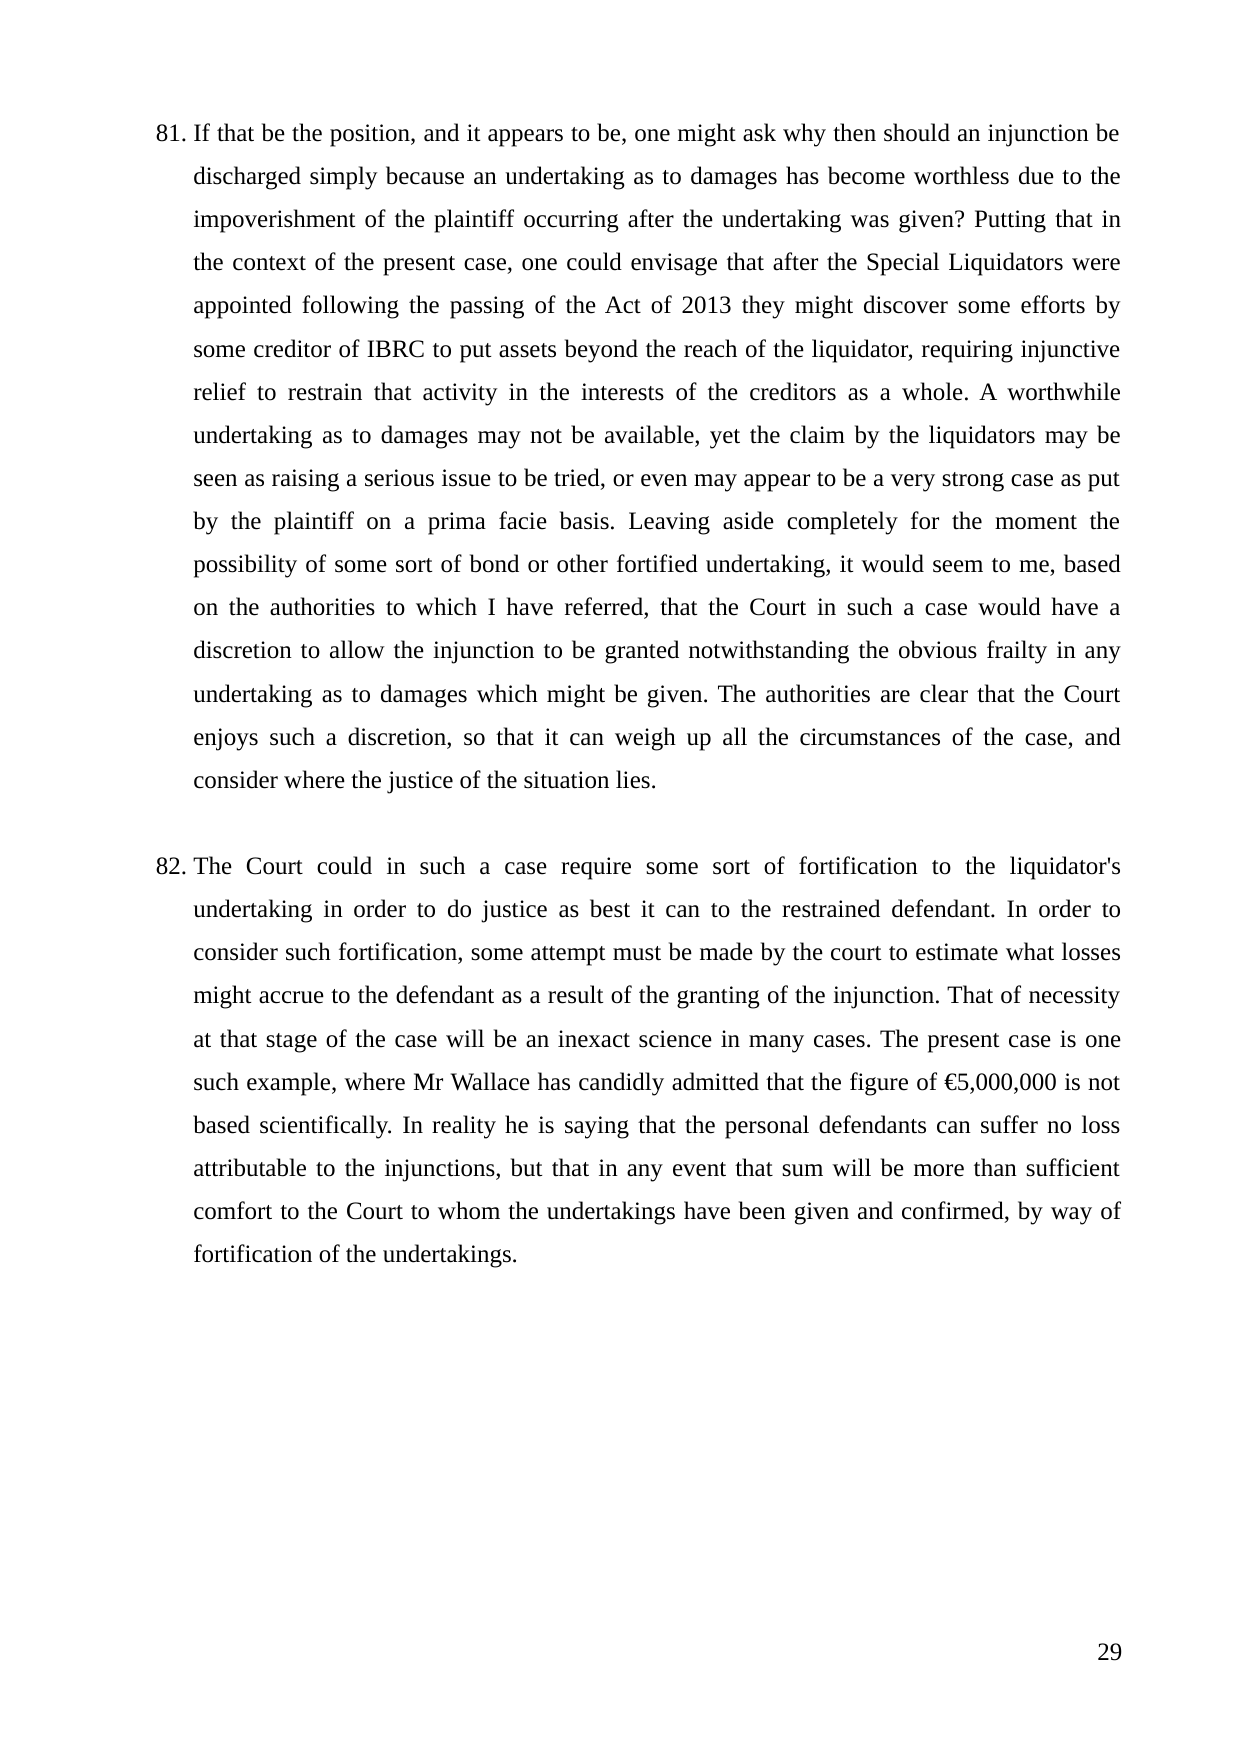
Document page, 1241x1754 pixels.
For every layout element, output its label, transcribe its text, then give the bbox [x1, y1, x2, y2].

subtitle The Court could in such a case require some sort of fortification to the liquidator's undertaking in order to do justice as best it can to the restrained defendant. In order to consider such fortification, some attempt must be made by the court to estimate what losses might accrue to the defendant as a result of the granting of the injunction. That of necessity at that stage of the case will be an inexact science in many cases. The present case is one such example, where Mr Wallace has candidly admitted that the figure of €5,000,000 is not based scientifically. In reality he is saying that the personal defendants can suffer no loss attributable to the injunctions, but that in any event that sum will be more than sufficient comfort to the Court to whom the undertakings have been given and confirmed, by way of fortification of the undertakings. [156, 851, 1122, 1268]
subtitle If that be the position, and it appears to be, one might ask why then should an injunction be discharged simply because an undertaking as to damages has become worthless due to the impoverishment of the plaintiff occurring after the undertaking was given? Putting that in the context of the present case, one could envisage that after the Special Liquidators were appointed following the passing of the Act of 2013 they might discover some efforts by some creditor of IBRC to put assets beyond the reach of the liquidator, requiring injunctive relief to restrain that activity in the interests of the creditors as a whole. A worthwhile undertaking as to damages may not be available, yet the claim by the liquidators may be seen as raising a serious issue to be tried, or even may appear to be a very strong case as put by the plaintiff on a prima facie basis. Leaving aside completely for the moment the possibility of some sort of bond or other fortified undertaking, it would seem to me, based on the authorities to which I have referred, that the Court in such a case would have a discretion to allow the injunction to be granted notwithstanding the obvious frailty in any undertaking as to damages which might be given. The authorities are clear that the Court enjoys such a discretion, so that it can weigh up all the circumstances of the case, and consider where the justice of the situation lies. [156, 118, 1122, 794]
